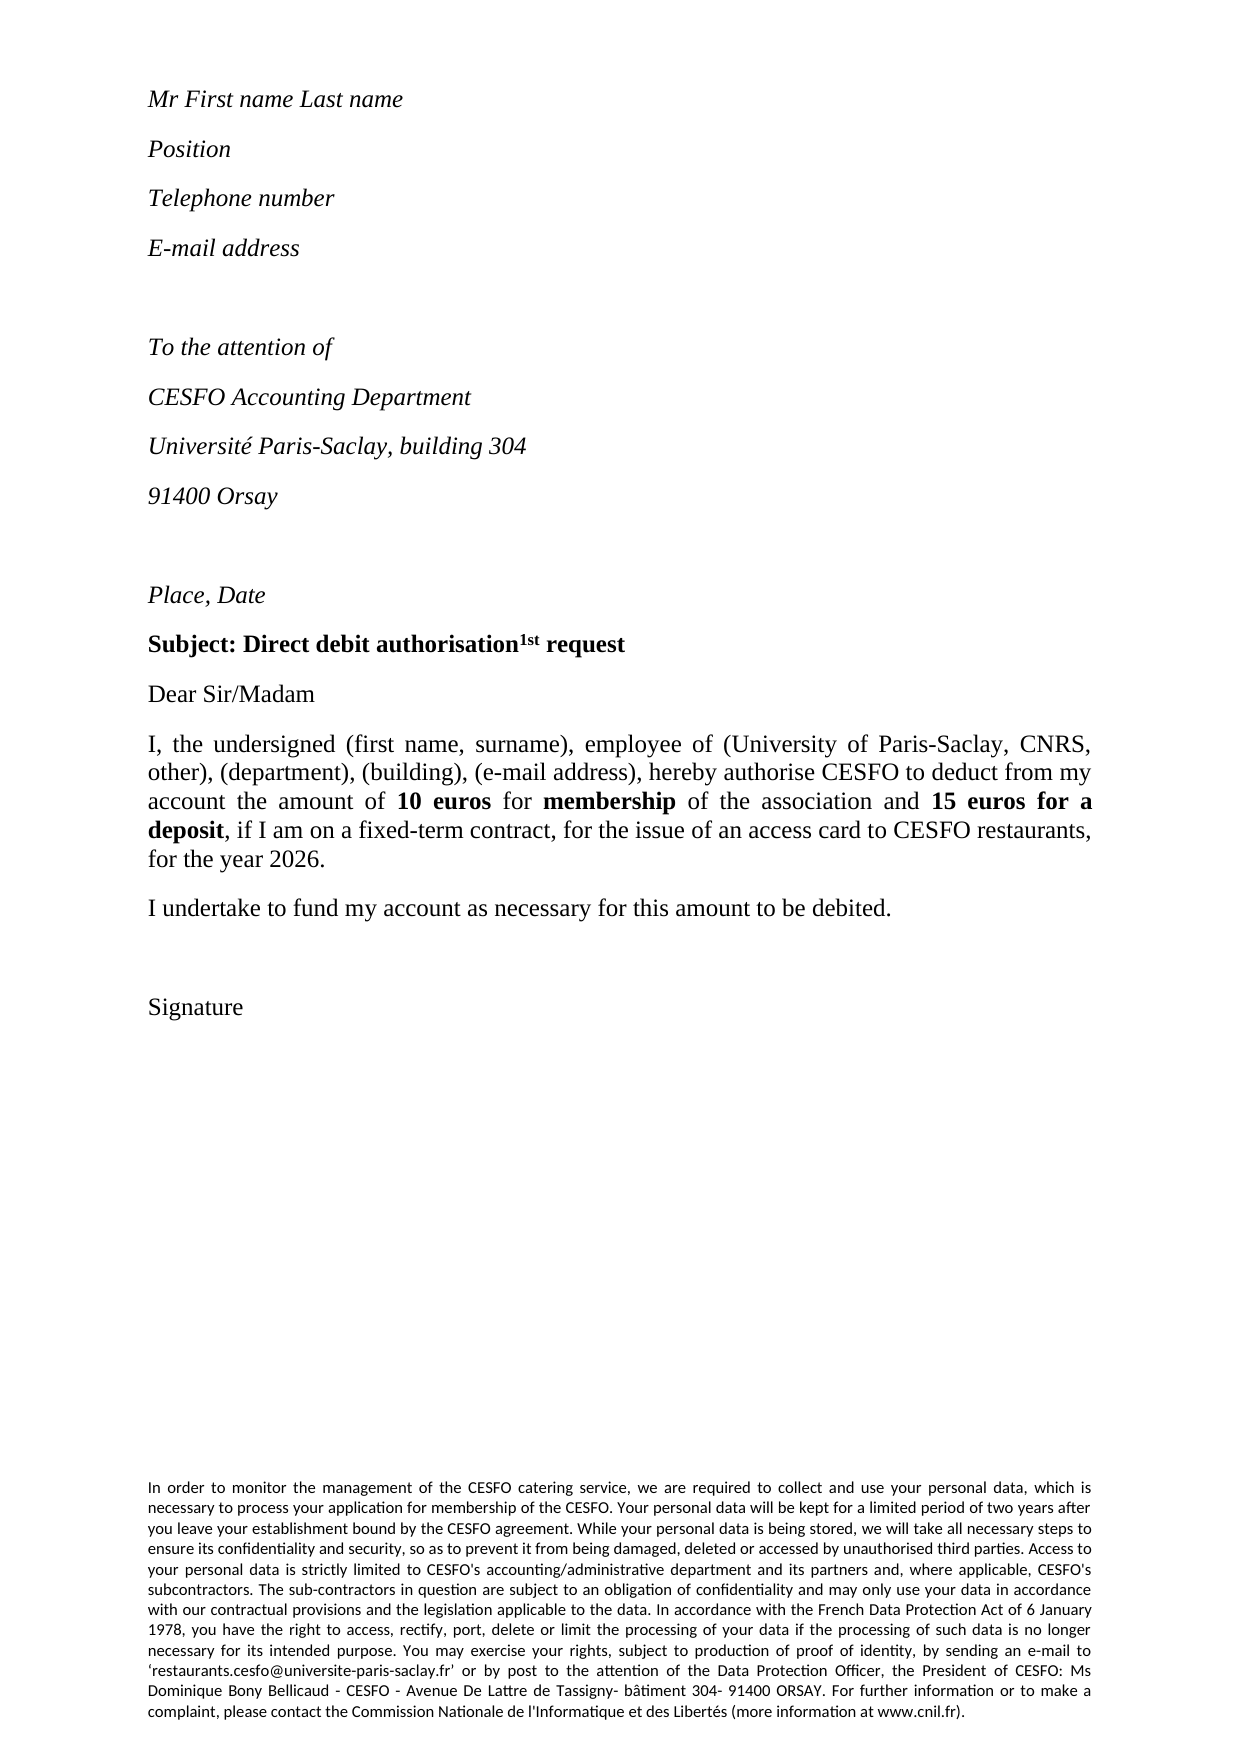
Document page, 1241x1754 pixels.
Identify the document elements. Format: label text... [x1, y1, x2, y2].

text I undertake to fund my account as necessary for this amount to be debited. [148, 893, 1093, 922]
text Subject: Direct debit authorisation1st request [148, 629, 1093, 658]
text Mr First name Last name [148, 84, 1093, 113]
text To the attention of [148, 332, 1093, 361]
text Signature [148, 992, 1093, 1021]
text Dear Sir/Madam [148, 679, 1093, 708]
text CESFO Accounting Department [148, 382, 1093, 410]
text Place, Date [148, 580, 1093, 609]
text I, the undersigned (first name, surname), employee of (University of Paris-Saclay, CNRS, other), (department), (building), (e-mail address), hereby authorise CESFO to deduct from my account the amount of 10 euros for membership of the association and 15 euros for a deposit, if I am on a fixed-term contract, for the issue of an access card to CESFO restaurants, for the year 2026. [148, 729, 1093, 872]
text Telephone number [148, 183, 1093, 212]
text Université Paris-Saclay, building 304 [148, 431, 1093, 460]
text 91400 Orsay [148, 481, 1093, 509]
text Position [148, 134, 1093, 162]
text E-mail address [148, 233, 1093, 262]
